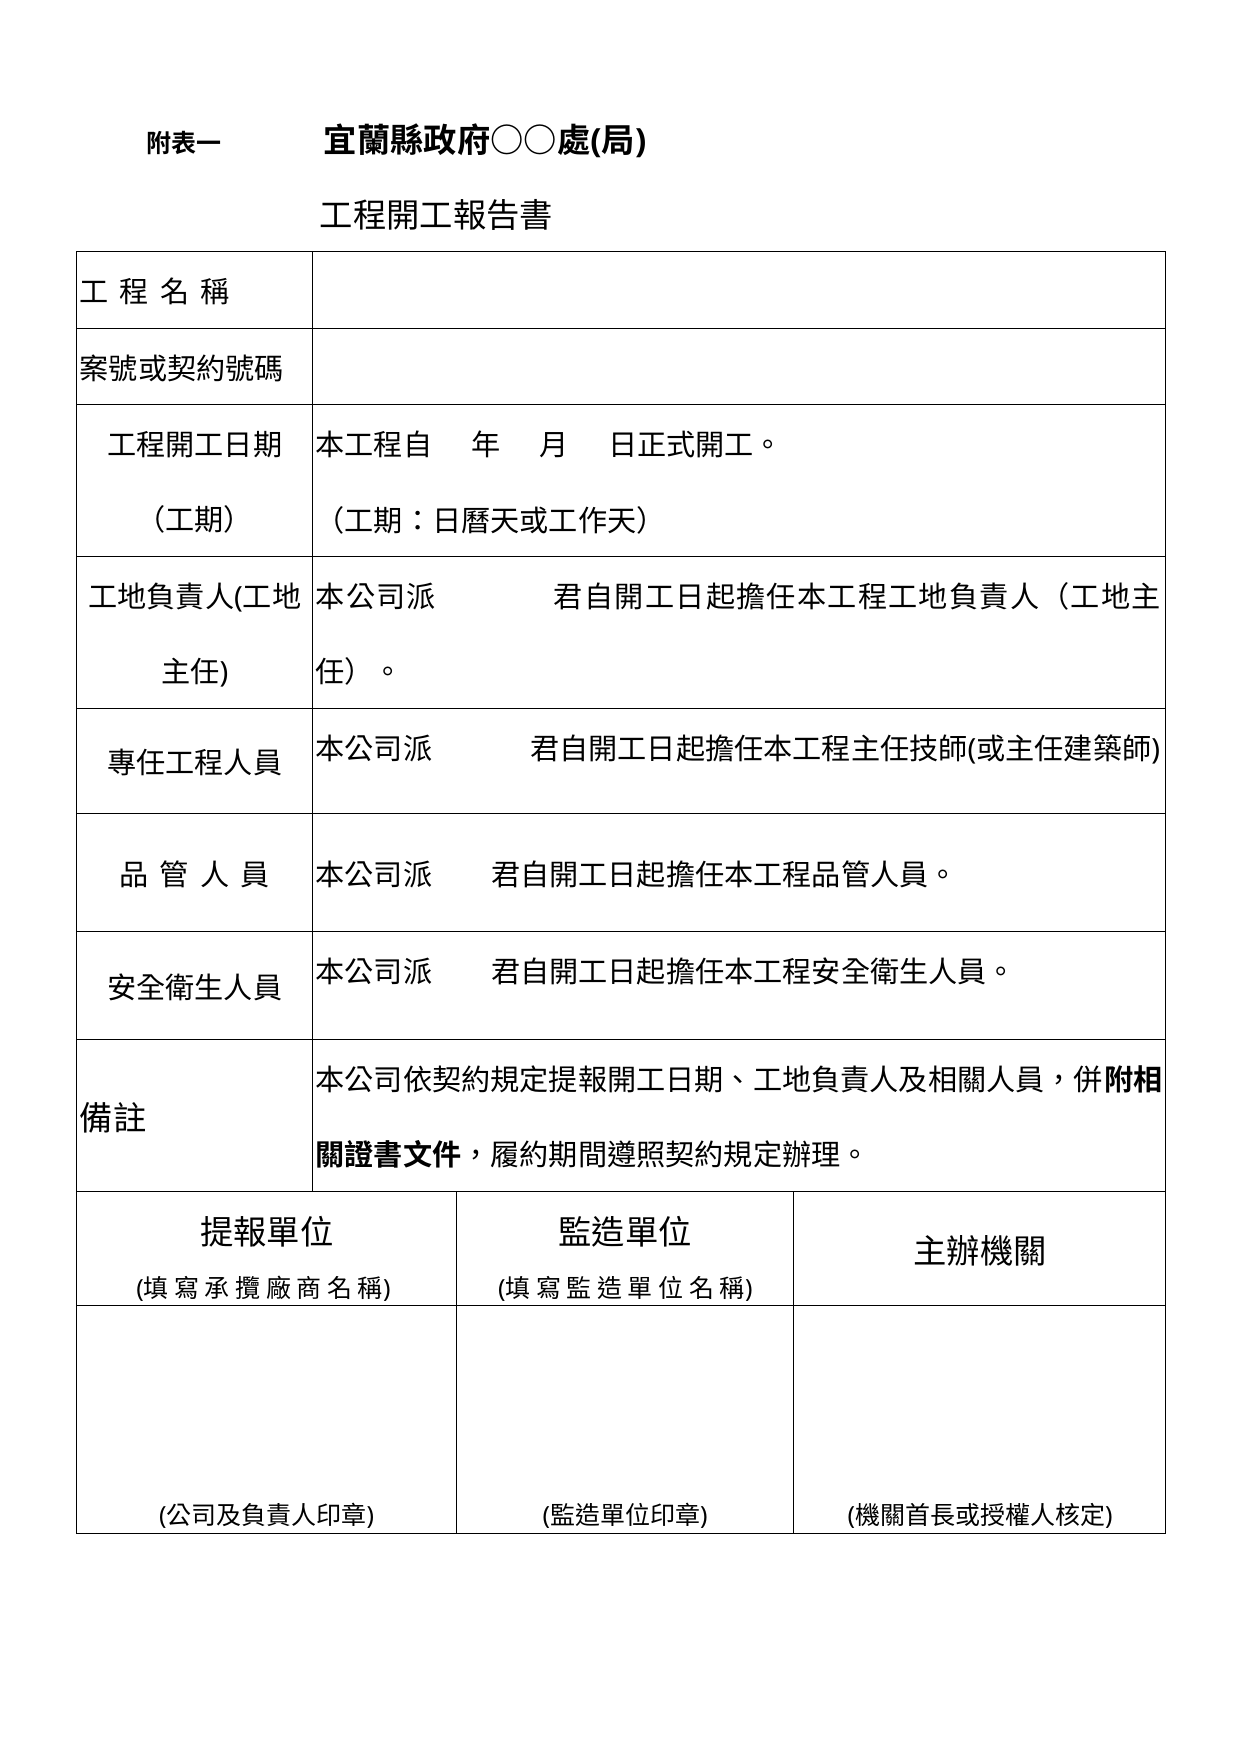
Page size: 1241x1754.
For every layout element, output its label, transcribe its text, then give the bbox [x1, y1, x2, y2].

table_cell 本公司派 君自開工日起擔任本工程工地負責人（工地主任）。 [313, 557, 1165, 708]
table_cell 監造單位 (填 寫 監 造 單 位 名 稱) [457, 1192, 793, 1305]
text 工程開工報告書 [100, 176, 1187, 251]
table_cell 備註 [77, 1040, 312, 1191]
table_cell 專任工程人員 [77, 709, 312, 813]
table_cell 本公司派 君自開工日起擔任本工程主任技師(或主任建築師) [313, 709, 1165, 813]
table_cell 本公司依契約規定提報開工日期、工地負責人及相關人員，併附相關證書文件，履約期間遵照契約規定辦理。 [313, 1040, 1165, 1191]
table_cell [313, 329, 1165, 404]
table_cell 工地負責人(工地主任) [77, 557, 312, 708]
table_cell 安全衛生人員 [77, 932, 312, 1039]
table_cell 主辦機關 [794, 1192, 1165, 1305]
table_cell 案號或契約號碼 [77, 329, 312, 404]
table_header [313, 252, 1165, 328]
table_header 工程名稱 [77, 252, 312, 328]
table_cell (公司及負責人印章) [77, 1306, 456, 1532]
table_cell 工程開工日期（工期） [77, 405, 312, 556]
table_cell 本公司派 君自開工日起擔任本工程安全衛生人員。 [313, 932, 1165, 1039]
text 附表一 宜蘭縣政府○○處(局) [100, 101, 1187, 176]
table_cell (監造單位印章) [457, 1306, 793, 1532]
table_cell 提報單位 (填 寫 承 攬 廠 商 名 稱) [77, 1192, 456, 1305]
table_cell 品管人員 [77, 814, 312, 931]
table_cell 本公司派 君自開工日起擔任本工程品管人員。 [313, 814, 1165, 931]
table_cell 本工程自 年 月 日正式開工。 （工期：日曆天或工作天） [313, 405, 1165, 556]
table_cell (機關首長或授權人核定) [794, 1306, 1165, 1532]
